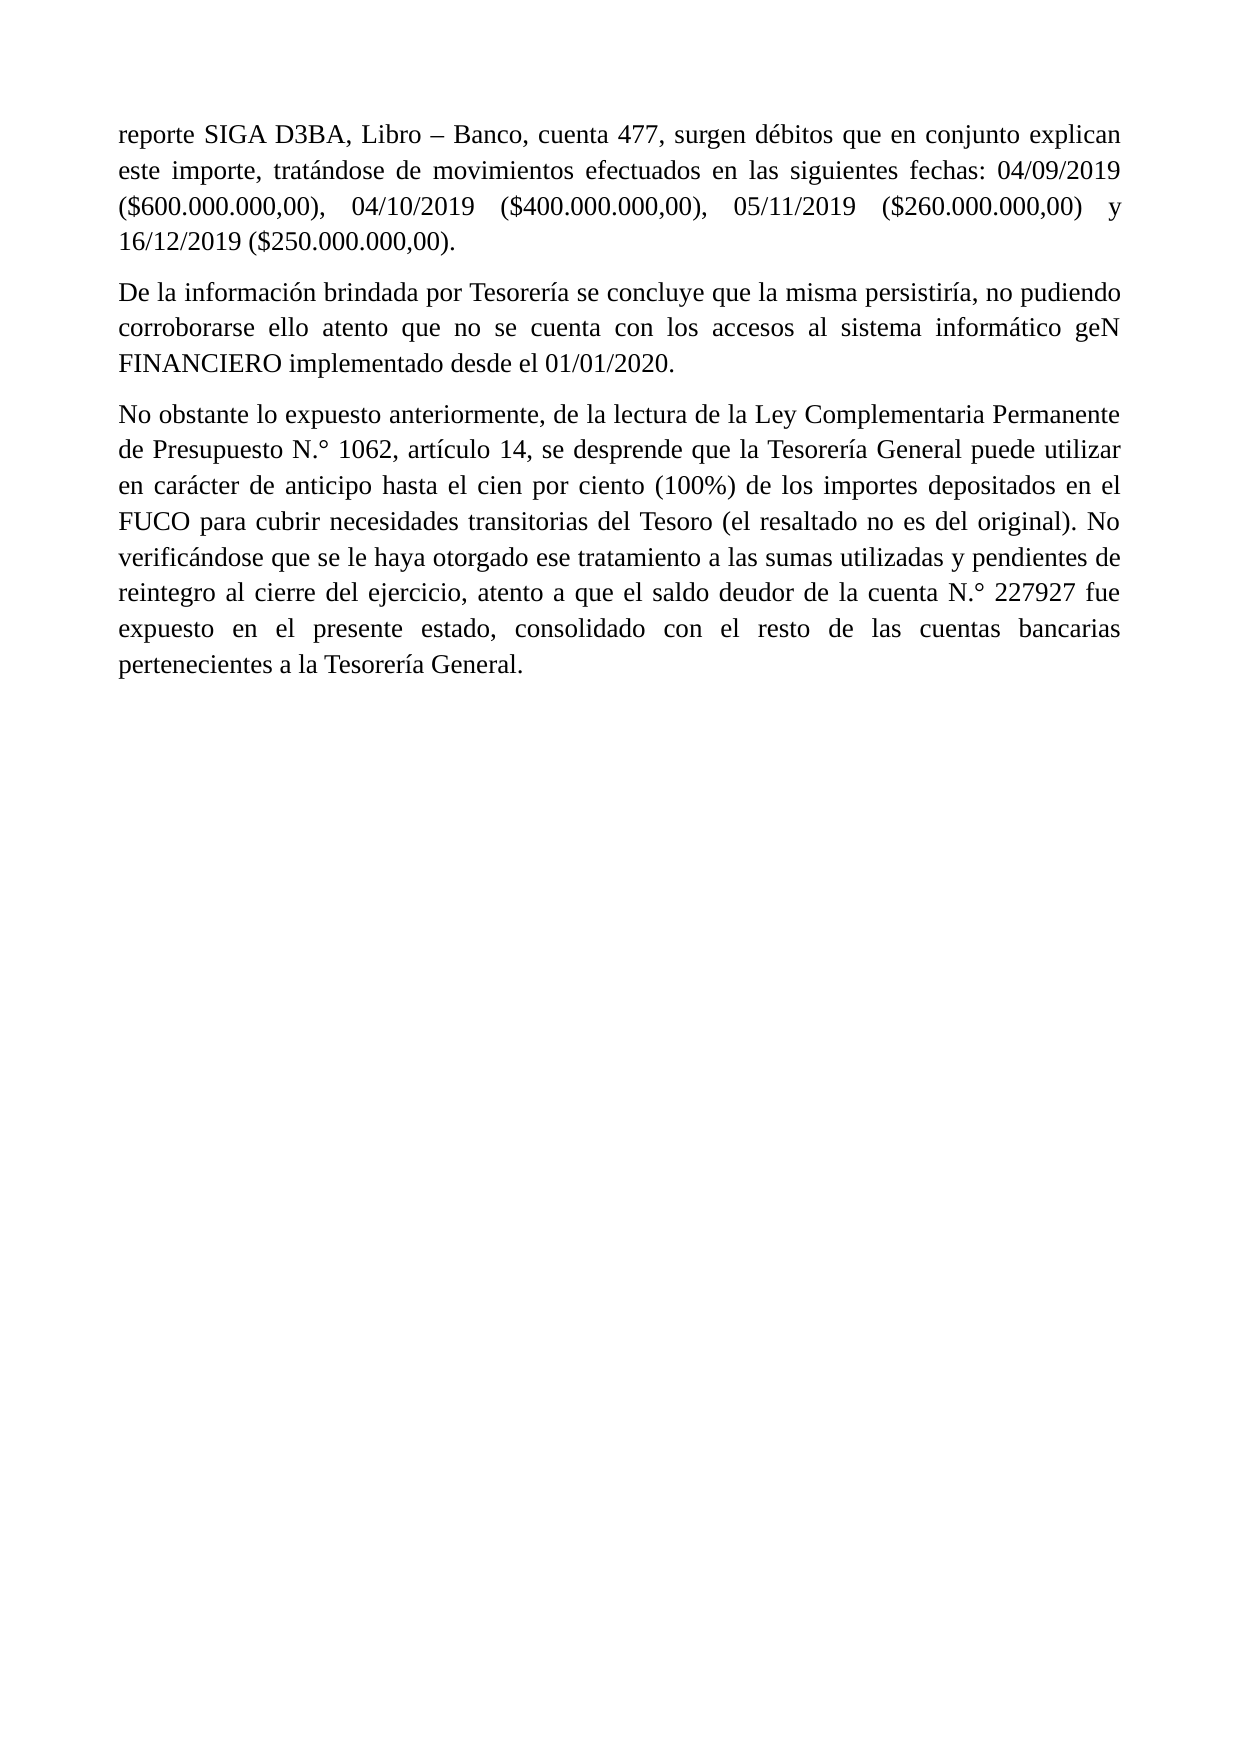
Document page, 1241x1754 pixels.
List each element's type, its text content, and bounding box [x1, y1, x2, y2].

text De la información brindada por Tesorería se concluye que la misma persistiría, no pudiendo corroborarse ello atento que no se cuenta con los accesos al sistema informático geN FINANCIERO implementado desde el 01/01/2020. [118, 276, 1122, 378]
text reporte SIGA D3BA, Libro – Banco, cuenta 477, surgen débitos que en conjunto explican este importe, tratándose de movimientos efectuados en las siguientes fechas: 04/09/2019 ($600.000.000,00), 04/10/2019 ($400.000.000,00), 05/11/2019 ($260.000.000,00) y 16/12/2019 ($250.000.000,00). [118, 118, 1122, 256]
text No obstante lo expuesto anteriormente, de la lectura de la Ley Complementaria Permanente de Presupuesto N.° 1062, artículo 14, se desprende que la Tesorería General puede utilizar en carácter de anticipo hasta el cien por ciento (100%) de los importes depositados en el FUCO para cubrir necesidades transitorias del Tesoro (el resaltado no es del original). No verificándose que se le haya otorgado ese tratamiento a las sumas utilizadas y pendientes de reintegro al cierre del ejercicio, atento a que el saldo deudor de la cuenta N.° 227927 fue expuesto en el presente estado, consolidado con el resto de las cuentas bancarias pertenecientes a la Tesorería General. [118, 398, 1122, 679]
